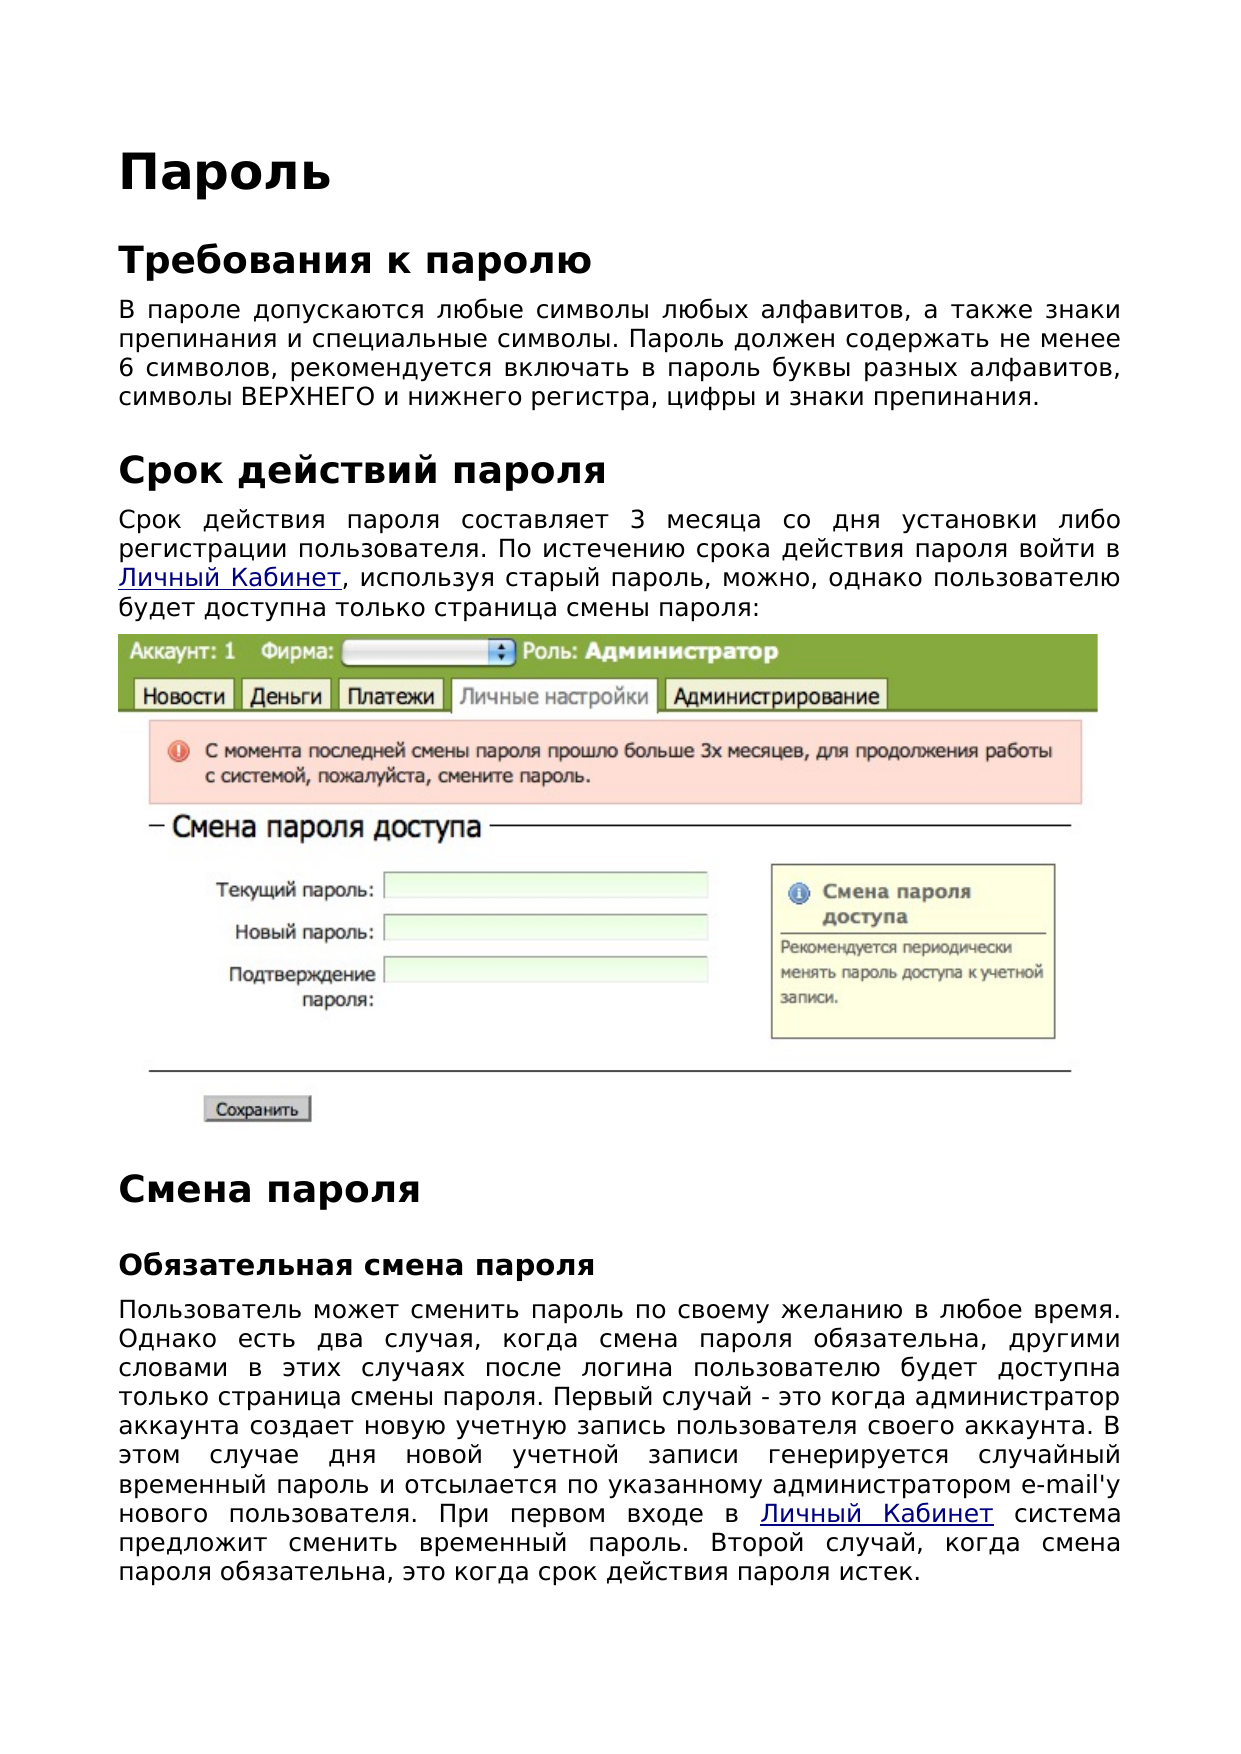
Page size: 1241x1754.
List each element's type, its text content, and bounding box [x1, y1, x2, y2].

picture [118, 634, 1098, 1130]
subtitle Требования к паролю [118, 239, 1122, 282]
text Срок действия пароля составляет 3 месяца со дня установки либо регистрации пользователя. По истечению срока действия пароля войти в Личный Кабинет, используя старый пароль, можно, однако пользователю будет доступна только страница смены пароля: [118, 505, 1122, 622]
subtitle Пароль [118, 143, 1122, 201]
subtitle Срок действий пароля [118, 449, 1122, 493]
subtitle Смена пароля [118, 1167, 1122, 1211]
text Пользователь может сменить пароль по своему желанию в любое время. Однако есть два случая, когда смена пароля обязательна, другими словами в этих случаях после логина пользователю будет доступна только страница смены пароля. Первый случай - это когда администратор аккаунта создает новую учетную запись пользователя своего аккаунта. В этом случае дня новой учетной записи генерируется случайный временный пароль и отсылается по указанному администратором e-mail'у нового пользователя. При первом входе в Личный Кабинет система предложит сменить временный пароль. Второй случай, когда смена пароля обязательна, это когда срок действия пароля истек. [118, 1295, 1122, 1587]
subtitle Обязательная смена пароля [118, 1248, 1122, 1282]
text В пароле допускаются любые символы любых алфавитов, а также знаки препинания и специальные символы. Пароль должен содержать не менее 6 символов, рекомендуется включать в пароль буквы разных алфавитов, символы ВЕРХНЕГО и нижнего регистра, цифры и знаки препинания. [118, 295, 1122, 412]
